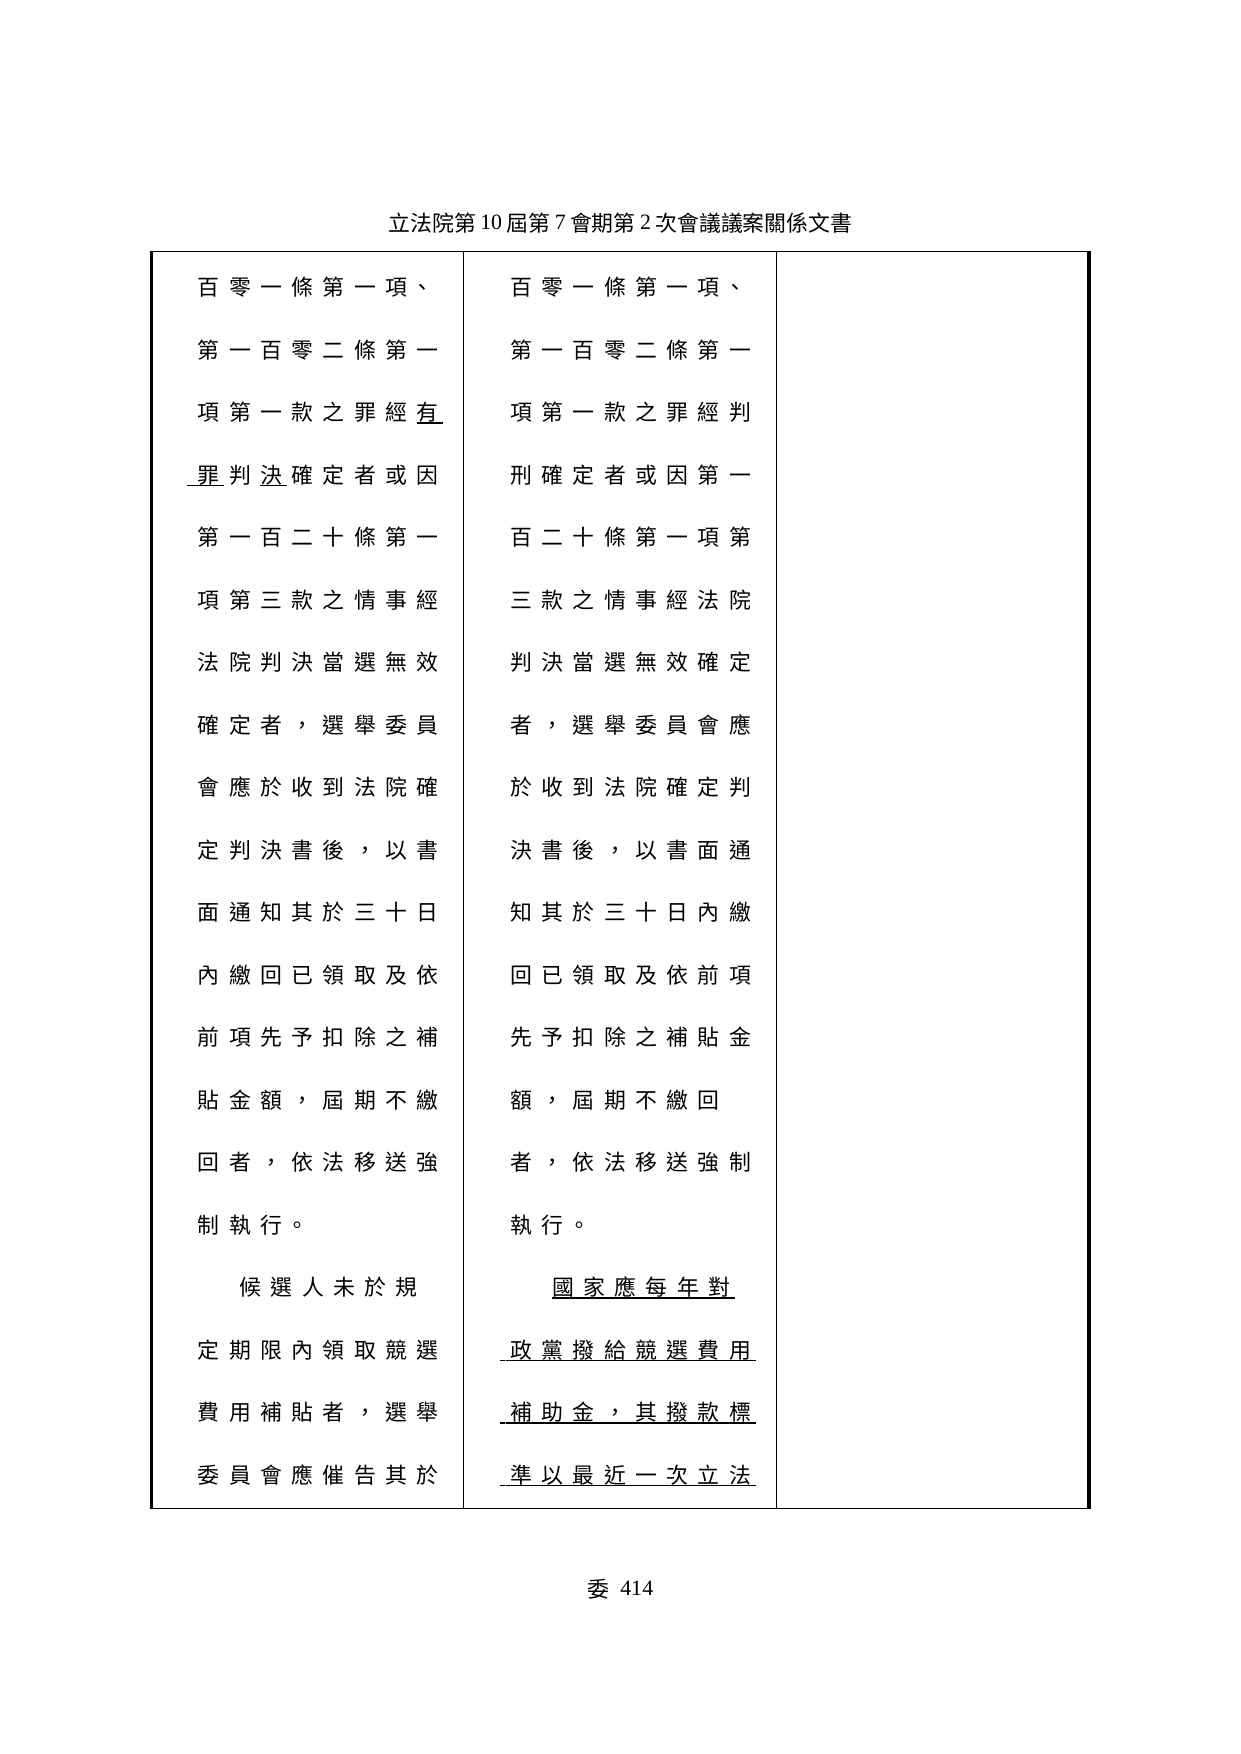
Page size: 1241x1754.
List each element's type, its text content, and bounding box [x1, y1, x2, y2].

table_cell 百零一條第一項、第一百零二條第一項第一款之罪經判刑確定者或因第一百二十條第一項第三款之情事經法院判決當選無效確定者，選舉委員會應於收到法院確定判決書後，以書面通知其於三十日內繳回已領取及依前項先予扣除之補貼金額，屆期不繳回者，依法移送強制執行。 國家應每年對政黨撥給競選費用補助金，其撥款標準以最近一次立法 [464, 252, 776, 1508]
table_cell 百零一條第一項、第一百零二條第一項第一款之罪經有罪判決確定者或因第一百二十條第一項第三款之情事經法院判決當選無效確定者，選舉委員會應於收到法院確定判決書後，以書面通知其於三十日內繳回已領取及依前項先予扣除之補貼金額，屆期不繳回者，依法移送強制執行。 候選人未於規定期限內領取競選費用補貼者，選舉委員會應催告其於 [153, 252, 463, 1508]
table_cell [777, 252, 1087, 1508]
